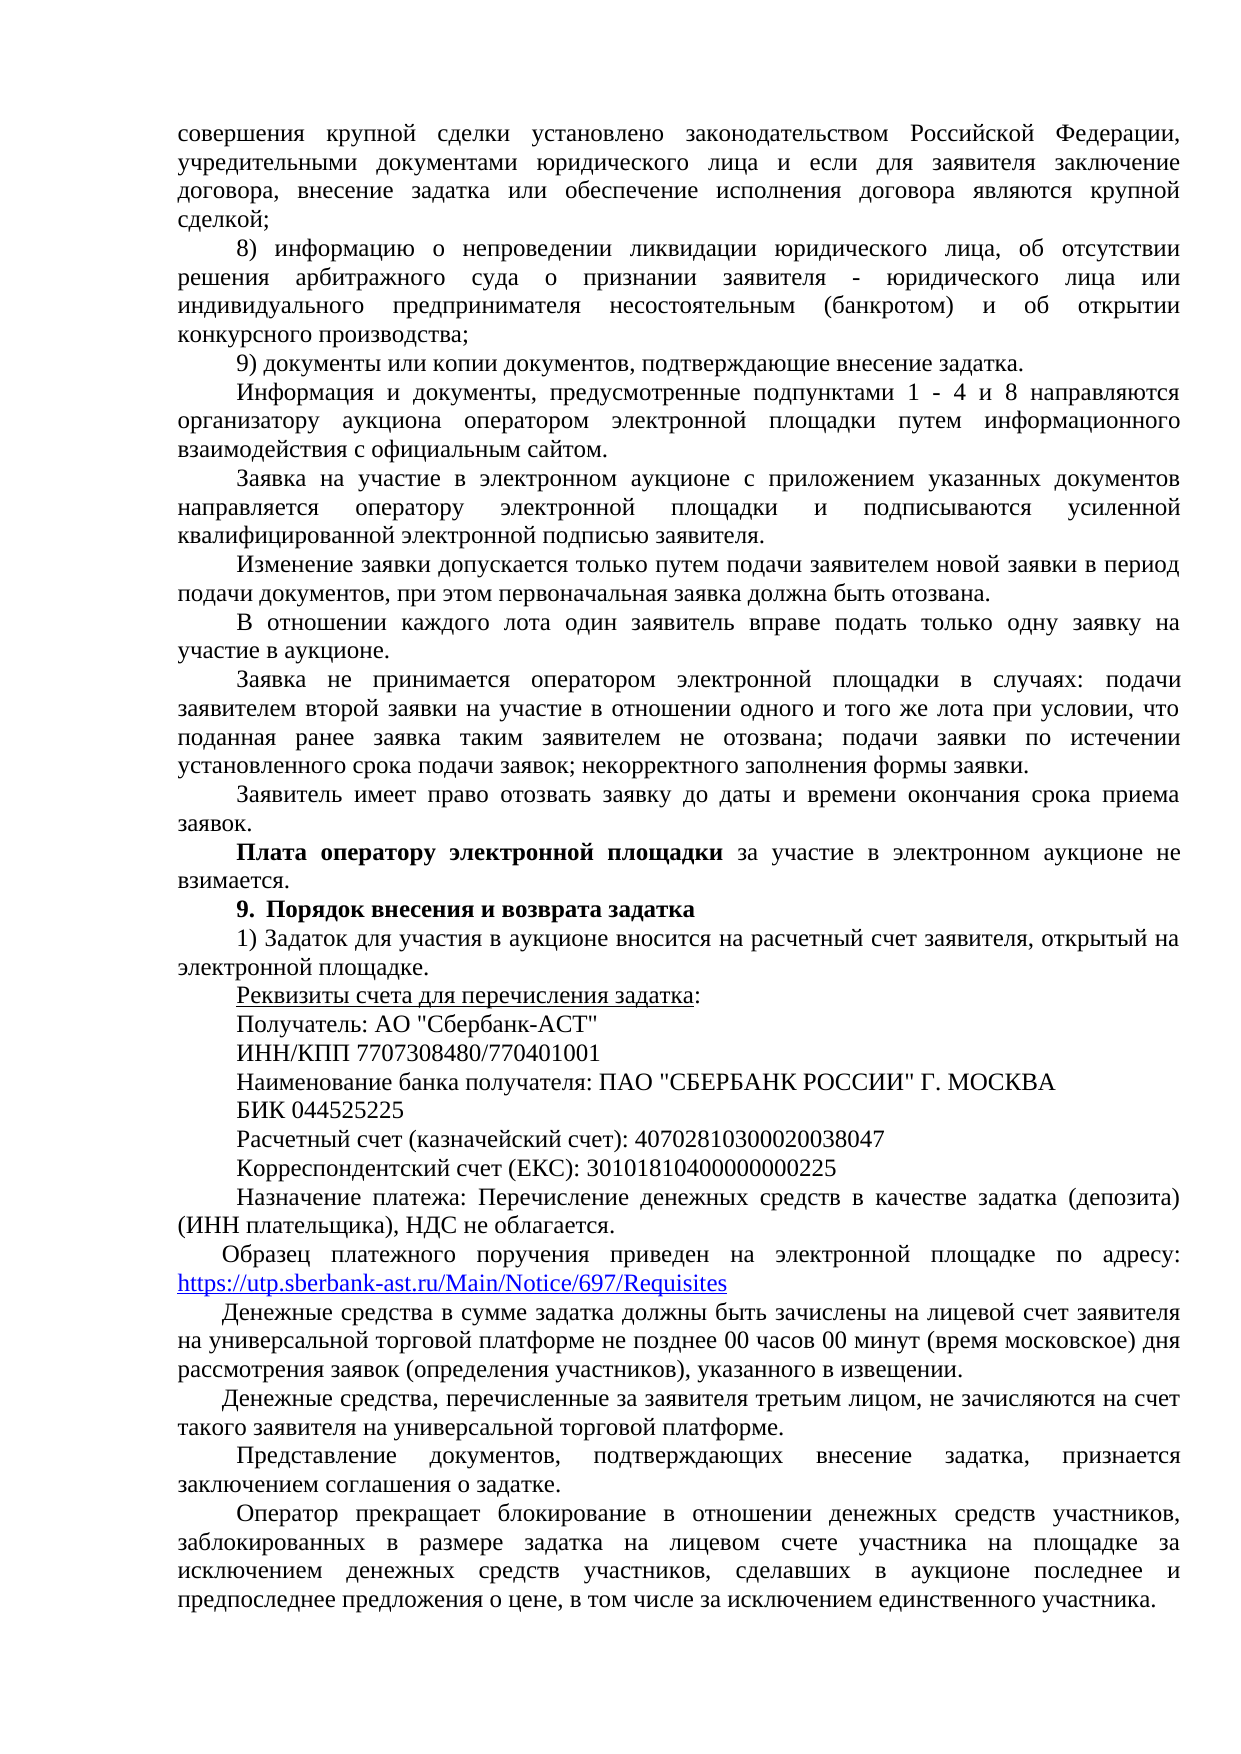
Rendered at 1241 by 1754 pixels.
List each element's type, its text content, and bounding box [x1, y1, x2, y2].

text Заявка не принимается оператором электронной площадки в случаях: подачи заявителем второй заявки на участие в отношении одного и того же лота при условии, что поданная ранее заявка таким заявителем не отозвана; подачи заявки по истечении установленного срока подачи заявок; некорректного заполнения формы заявки. [177, 664, 1181, 779]
text совершения крупной сделки установлено законодательством Российской Федерации, учредительными документами юридического лица и если для заявителя заключение договора, внесение задатка или обеспечение исполнения договора являются крупной сделкой; [177, 118, 1181, 233]
text 9. Порядок внесения и возврата задатка [177, 894, 1181, 923]
text Расчетный счет (казначейский счет): 40702810300020038047 [177, 1124, 1181, 1153]
text Денежные средства, перечисленные за заявителя третьим лицом, не зачисляются на счет такого заявителя на универсальной торговой платформе. [177, 1383, 1181, 1441]
text Денежные средства в сумме задатка должны быть зачислены на лицевой счет заявителя на универсальной торговой платформе не позднее 00 часов 00 минут (время московское) дня рассмотрения заявок (определения участников), указанного в извещении. [177, 1297, 1181, 1383]
text 9) документы или копии документов, подтверждающие внесение задатка. [177, 348, 1181, 377]
text Изменение заявки допускается только путем подачи заявителем новой заявки в период подачи документов, при этом первоначальная заявка должна быть отозвана. [177, 549, 1181, 607]
text Образец платежного поручения приведен на электронной площадке по адресу: https://utp.sberbank-ast.ru/Main/Notice/697/Requisites [177, 1239, 1181, 1297]
text Назначение платежа: Перечисление денежных средств в качестве задатка (депозита) (ИНН плательщика), НДС не облагается. [177, 1182, 1181, 1239]
text 8) информацию о непроведении ликвидации юридического лица, об отсутствии решения арбитражного суда о признании заявителя - юридического лица или индивидуального предпринимателя несостоятельным (банкротом) и об открытии конкурсного производства; [177, 233, 1181, 348]
text Наименование банка получателя: ПАО "СБЕРБАНК РОССИИ" Г. МОСКВА [177, 1067, 1181, 1096]
text Оператор прекращает блокирование в отношении денежных средств участников, заблокированных в размере задатка на лицевом счете участника на площадке за исключением денежных средств участников, сделавших в аукционе последнее и предпоследнее предложения о цене, в том числе за исключением единственного участника. [177, 1498, 1181, 1613]
text Заявитель имеет право отозвать заявку до даты и времени окончания срока приема заявок. [177, 779, 1181, 837]
text Заявка на участие в электронном аукционе с приложением указанных документов направляется оператору электронной площадки и подписываются усиленной квалифицированной электронной подписью заявителя. [177, 463, 1181, 549]
text Информация и документы, предусмотренные подпунктами 1 - 4 и 8 направляются организатору аукциона оператором электронной площадки путем информационного взаимодействия с официальным сайтом. [177, 377, 1181, 463]
text Реквизиты счета для перечисления задатка: [177, 981, 1181, 1009]
text Плата оператору электронной площадки за участие в электронном аукционе не взимается. [177, 837, 1181, 894]
text Представление документов, подтверждающих внесение задатка, признается заключением соглашения о задатке. [177, 1441, 1181, 1498]
text 1) Задаток для участия в аукционе вносится на расчетный счет заявителя, открытый на электронной площадке. [177, 923, 1181, 981]
text Корреспондентский счет (ЕКС): 30101810400000000225 [177, 1153, 1181, 1182]
text БИК 044525225 [177, 1096, 1181, 1124]
text В отношении каждого лота один заявитель вправе подать только одну заявку на участие в аукционе. [177, 607, 1181, 664]
text Получатель: АО "Сбербанк-АСТ" [177, 1009, 1181, 1038]
text ИНН/КПП 7707308480/770401001 [177, 1038, 1181, 1067]
